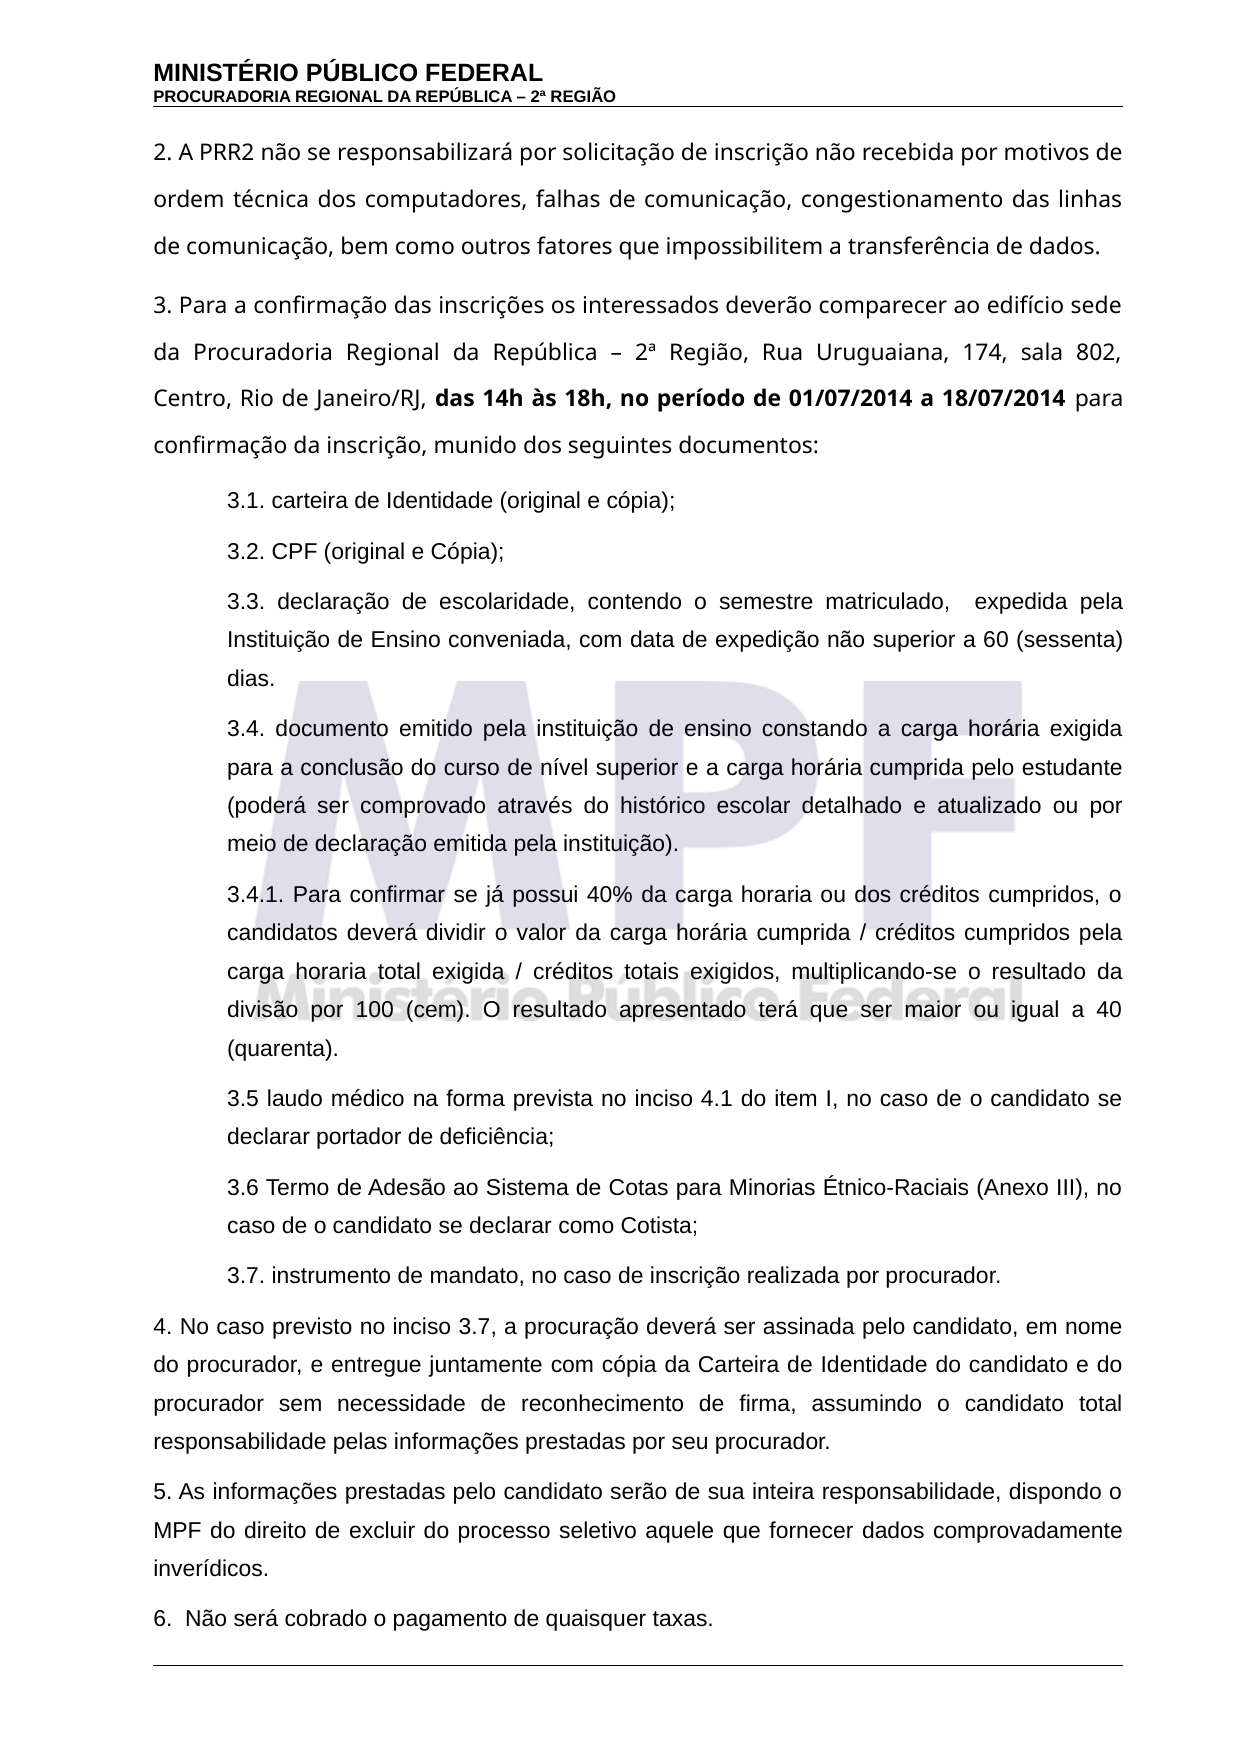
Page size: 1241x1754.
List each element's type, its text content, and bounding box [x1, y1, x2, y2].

text 3.2. CPF (original e Cópia); [227, 538, 1123, 564]
list 3.5 laudo médico na forma prevista no inciso 4.1 do item I, no caso de o candidato se declarar portador de deficiência; [227, 1086, 1123, 1149]
text 3.3. declaração de escolaridade, contendo o semestre matriculado, expedida pela Instituição de Ensino conveniada, com data de expedição não superior a 60 (sessenta) dias. [227, 589, 1123, 691]
text 3.7. instrumento de mandato, no caso de inscrição realizada por procurador. [227, 1263, 1123, 1289]
text 2. A PRR2 não se responsabilizará por solicitação de inscrição não recebida por motivos de ordem técnica dos computadores, falhas de comunicação, congestionamento das linhas de comunicação, bem como outros fatores que impossibilitem a transferência de dados. [153, 136, 1123, 261]
list 3.6 Termo de Adesão ao Sistema de Cotas para Minorias Étnico-Raciais (Anexo III), no caso de o candidato se declarar como Cotista; [227, 1174, 1123, 1238]
text 3. Para a confirmação das inscrições os interessados deverão comparecer ao edifício sede da Procuradoria Regional da República – 2ª Região, Rua Uruguaiana, 174, sala 802, Centro, Rio de Janeiro/RJ, das 14h às 18h, no período de 01/07/2014 a 18/07/2014 para confirmação da inscrição, munido dos seguintes documentos: [153, 289, 1123, 461]
text 6. Não será cobrado o pagamento de quaisquer taxas. [153, 1606, 1123, 1632]
picture [254, 691, 1022, 716]
text 5. As informações prestadas pelo candidato serão de sua inteira responsabilidade, dispondo o MPF do direito de excluir do processo seletivo aquele que fornecer dados comprovadamente inverídicos. [153, 1479, 1123, 1581]
text 4. No caso previsto no inciso 3.7, a procuração deverá ser assinada pelo candidato, em nome do procurador, e entregue juntamente com cópia da Carteira de Identidade do candidato e do procurador sem necessidade de reconhecimento de firma, assumindo o candidato total responsabilidade pelas informações prestadas por seu procurador. [153, 1313, 1123, 1454]
text 3.4. documento emitido pela instituição de ensino constando a carga horária exigida para a conclusão do curso de nível superior e a carga horária cumprida pelo estudante (poderá ser comprovado através do histórico escolar detalhado e atualizado ou por meio de declaração emitida pela instituição). [227, 716, 1123, 857]
picture [254, 857, 1022, 881]
text 3.1. carteira de Identidade (original e cópia); [227, 488, 1123, 514]
text 3.4.1. Para confirmar se já possui 40% da carga horaria ou dos créditos cumpridos, o candidatos deverá dividir o valor da carga horária cumprida / créditos cumpridos pela carga horaria total exigida / créditos totais exigidos, multiplicando-se o resultado da divisão por 100 (cem). O resultado apresentado terá que ser maior ou igual a 40 (quarenta). [227, 881, 1123, 1061]
